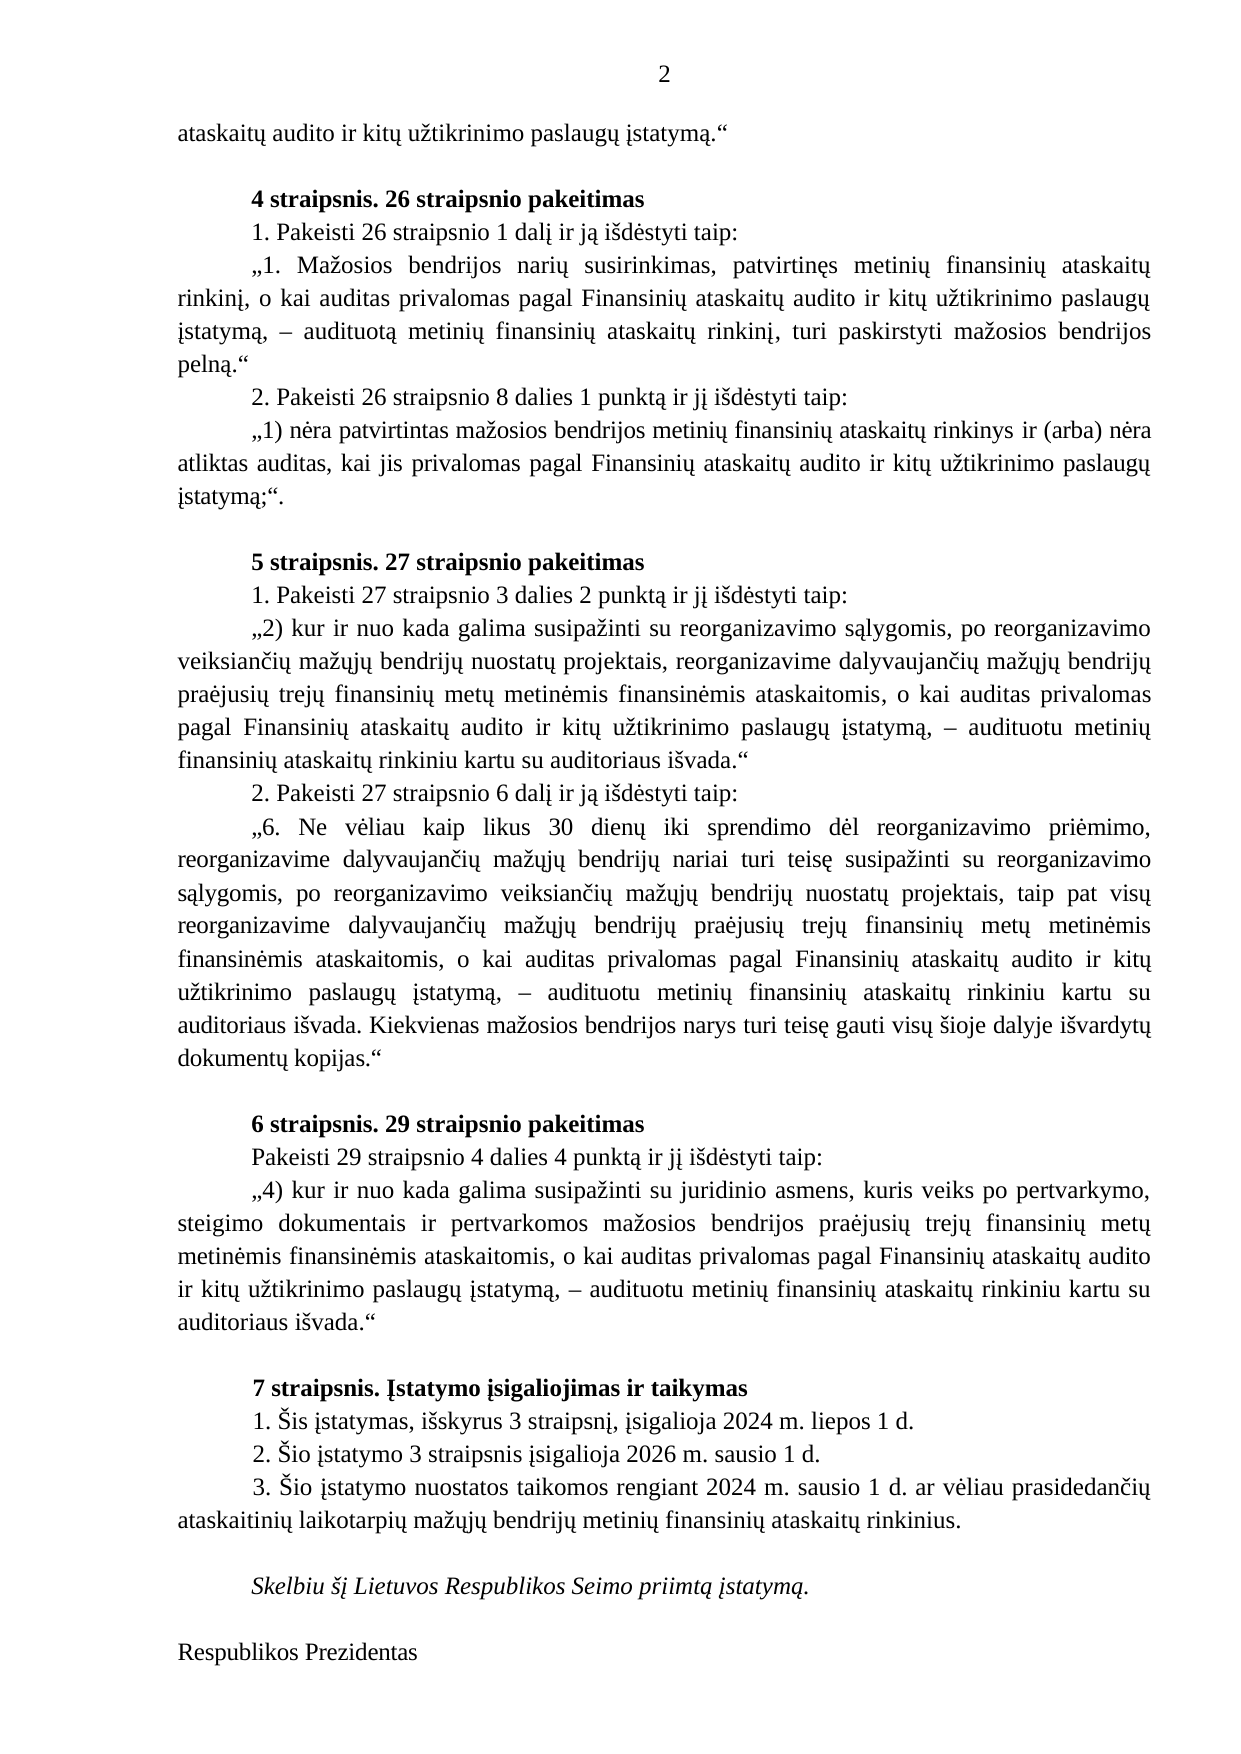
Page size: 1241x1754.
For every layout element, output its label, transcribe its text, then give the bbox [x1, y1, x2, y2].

text 7 straipsnis. Įstatymo įsigaliojimas ir taikymas [177, 1373, 1152, 1402]
text 2. Šio įstatymo 3 straipsnis įsigalioja 2026 m. sausio 1 d. [177, 1439, 1152, 1468]
text „4) kur ir nuo kada galima susipažinti su juridinio asmens, kuris veiks po pertvarkymo, steigimo dokumentais ir pertvarkomos mažosios bendrijos praėjusių trejų finansinių metų metinėmis finansinėmis ataskaitomis, o kai auditas privalomas pagal Finansinių ataskaitų audito ir kitų užtikrinimo paslaugų įstatymą, – audituotu metinių finansinių ataskaitų rinkiniu kartu su auditoriaus išvada.“ [177, 1175, 1152, 1336]
text „6. Ne vėliau kaip likus 30 dienų iki sprendimo dėl reorganizavimo priėmimo, reorganizavime dalyvaujančių mažųjų bendrijų nariai turi teisę susipažinti su reorganizavimo sąlygomis, po reorganizavimo veiksiančių mažųjų bendrijų nuostatų projektais, taip pat visų reorganizavime dalyvaujančių mažųjų bendrijų praėjusių trejų finansinių metų metinėmis finansinėmis ataskaitomis, o kai auditas privalomas pagal Finansinių ataskaitų audito ir kitų užtikrinimo paslaugų įstatymą, – audituotu metinių finansinių ataskaitų rinkiniu kartu su auditoriaus išvada. Kiekvienas mažosios bendrijos narys turi teisę gauti visų šioje dalyje išvardytų dokumentų kopijas.“ [177, 812, 1152, 1071]
text 2. Pakeisti 26 straipsnio 8 dalies 1 punktą ir jį išdėstyti taip: [177, 382, 1152, 411]
text „1. Mažosios bendrijos narių susirinkimas, patvirtinęs metinių finansinių ataskaitų rinkinį, o kai auditas privalomas pagal Finansinių ataskaitų audito ir kitų užtikrinimo paslaugų įstatymą, – audituotą metinių finansinių ataskaitų rinkinį, turi paskirstyti mažosios bendrijos pelną.“ [177, 250, 1152, 378]
text 5 straipsnis. 27 straipsnio pakeitimas [177, 547, 1152, 576]
text „1) nėra patvirtintas mažosios bendrijos metinių finansinių ataskaitų rinkinys ir (arba) nėra atliktas auditas, kai jis privalomas pagal Finansinių ataskaitų audito ir kitų užtikrinimo paslaugų įstatymą;“. [177, 415, 1152, 510]
text ataskaitų audito ir kitų užtikrinimo paslaugų įstatymą.“ [177, 118, 1152, 147]
text 6 straipsnis. 29 straipsnio pakeitimas [177, 1109, 1152, 1137]
text Respublikos Prezidentas [177, 1637, 1152, 1666]
text 4 straipsnis. 26 straipsnio pakeitimas [177, 184, 1152, 213]
text Skelbiu šį Lietuvos Respublikos Seimo priimtą įstatymą. [177, 1571, 1152, 1600]
text 1. Pakeisti 26 straipsnio 1 dalį ir ją išdėstyti taip: [177, 217, 1152, 246]
text „2) kur ir nuo kada galima susipažinti su reorganizavimo sąlygomis, po reorganizavimo veiksiančių mažųjų bendrijų nuostatų projektais, reorganizavime dalyvaujančių mažųjų bendrijų praėjusių trejų finansinių metų metinėmis finansinėmis ataskaitomis, o kai auditas privalomas pagal Finansinių ataskaitų audito ir kitų užtikrinimo paslaugų įstatymą, – audituotu metinių finansinių ataskaitų rinkiniu kartu su auditoriaus išvada.“ [177, 613, 1152, 774]
text 2. Pakeisti 27 straipsnio 6 dalį ir ją išdėstyti taip: [177, 778, 1152, 807]
text Pakeisti 29 straipsnio 4 dalies 4 punktą ir jį išdėstyti taip: [177, 1142, 1152, 1171]
text 1. Pakeisti 27 straipsnio 3 dalies 2 punktą ir jį išdėstyti taip: [177, 580, 1152, 609]
text 1. Šis įstatymas, išskyrus 3 straipsnį, įsigalioja 2024 m. liepos 1 d. [177, 1406, 1152, 1435]
text 3. Šio įstatymo nuostatos taikomos rengiant 2024 m. sausio 1 d. ar vėliau prasidedančių ataskaitinių laikotarpių mažųjų bendrijų metinių finansinių ataskaitų rinkinius. [177, 1472, 1152, 1534]
